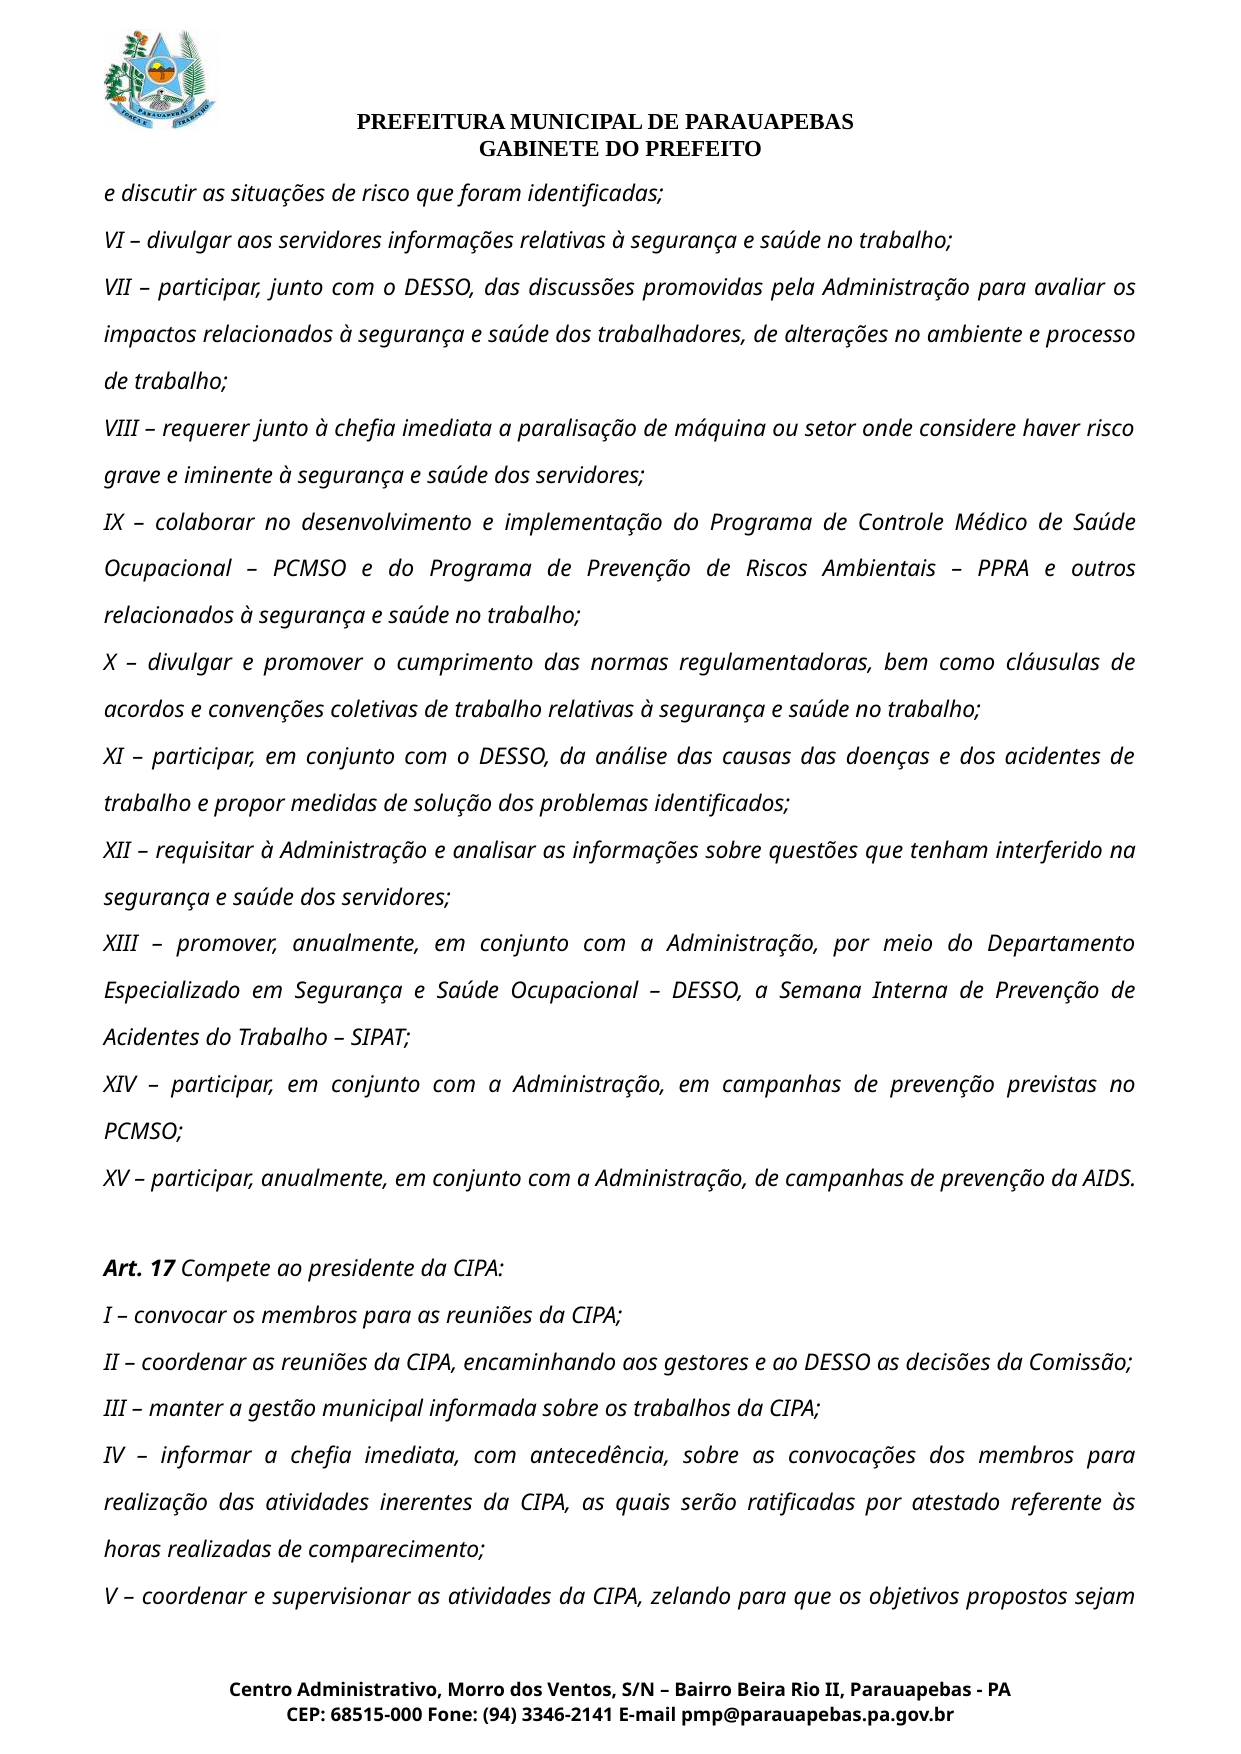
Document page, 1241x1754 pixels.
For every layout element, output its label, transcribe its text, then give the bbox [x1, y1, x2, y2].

text XII – requisitar à Administração e analisar as informações sobre questões que tenham interferido na segurança e saúde dos servidores; [103, 833, 1137, 912]
text XIII – promover, anualmente, em conjunto com a Administração, por meio do Departamento Especializado em Segurança e Saúde Ocupacional – DESSO, a Semana Interna de Prevenção de Acidentes do Trabalho – SIPAT; [103, 927, 1137, 1052]
text e discutir as situações de risco que foram identificadas; [103, 177, 1137, 208]
text VII – participar, junto com o DESSO, das discussões promovidas pela Administração para avaliar os impactos relacionados à segurança e saúde dos trabalhadores, de alterações no ambiente e processo de trabalho; [103, 271, 1137, 396]
text Art. 17 Compete ao presidente da CIPA: [103, 1252, 1137, 1283]
text IX – colaborar no desenvolvimento e implementação do Programa de Controle Médico de Saúde Ocupacional – PCMSO e do Programa de Prevenção de Riscos Ambientais – PPRA e outros relacionados à segurança e saúde no trabalho; [103, 505, 1137, 630]
text V – coordenar e supervisionar as atividades da CIPA, zelando para que os objetivos propostos sejam [103, 1580, 1137, 1611]
text VIII – requerer junto à chefia imediata a paralisação de máquina ou setor onde considere haver risco grave e iminente à segurança e saúde dos servidores; [103, 412, 1137, 490]
text XI – participar, em conjunto com o DESSO, da análise das causas das doenças e dos acidentes de trabalho e propor medidas de solução dos problemas identificados; [103, 740, 1137, 818]
text II – coordenar as reuniões da CIPA, encaminhando aos gestores e ao DESSO as decisões da Comissão; [103, 1345, 1137, 1377]
text VI – divulgar aos servidores informações relativas à segurança e saúde no trabalho; [103, 224, 1137, 255]
text III – manter a gestão municipal informada sobre os trabalhos da CIPA; [103, 1392, 1137, 1423]
text XV – participar, anualmente, em conjunto com a Administração, de campanhas de prevenção da AIDS. [103, 1162, 1137, 1193]
picture [103, 29, 219, 130]
text XIV – participar, em conjunto com a Administração, em campanhas de prevenção previstas no PCMSO; [103, 1068, 1137, 1146]
text X – divulgar e promover o cumprimento das normas regulamentadoras, bem como cláusulas de acordos e convenções coletivas de trabalho relativas à segurança e saúde no trabalho; [103, 646, 1137, 724]
text IV – informar a chefia imediata, com antecedência, sobre as convocações dos membros para realização das atividades inerentes da CIPA, as quais serão ratificadas por atestado referente às horas realizadas de comparecimento; [103, 1439, 1137, 1564]
text I – convocar os membros para as reuniões da CIPA; [103, 1298, 1137, 1330]
